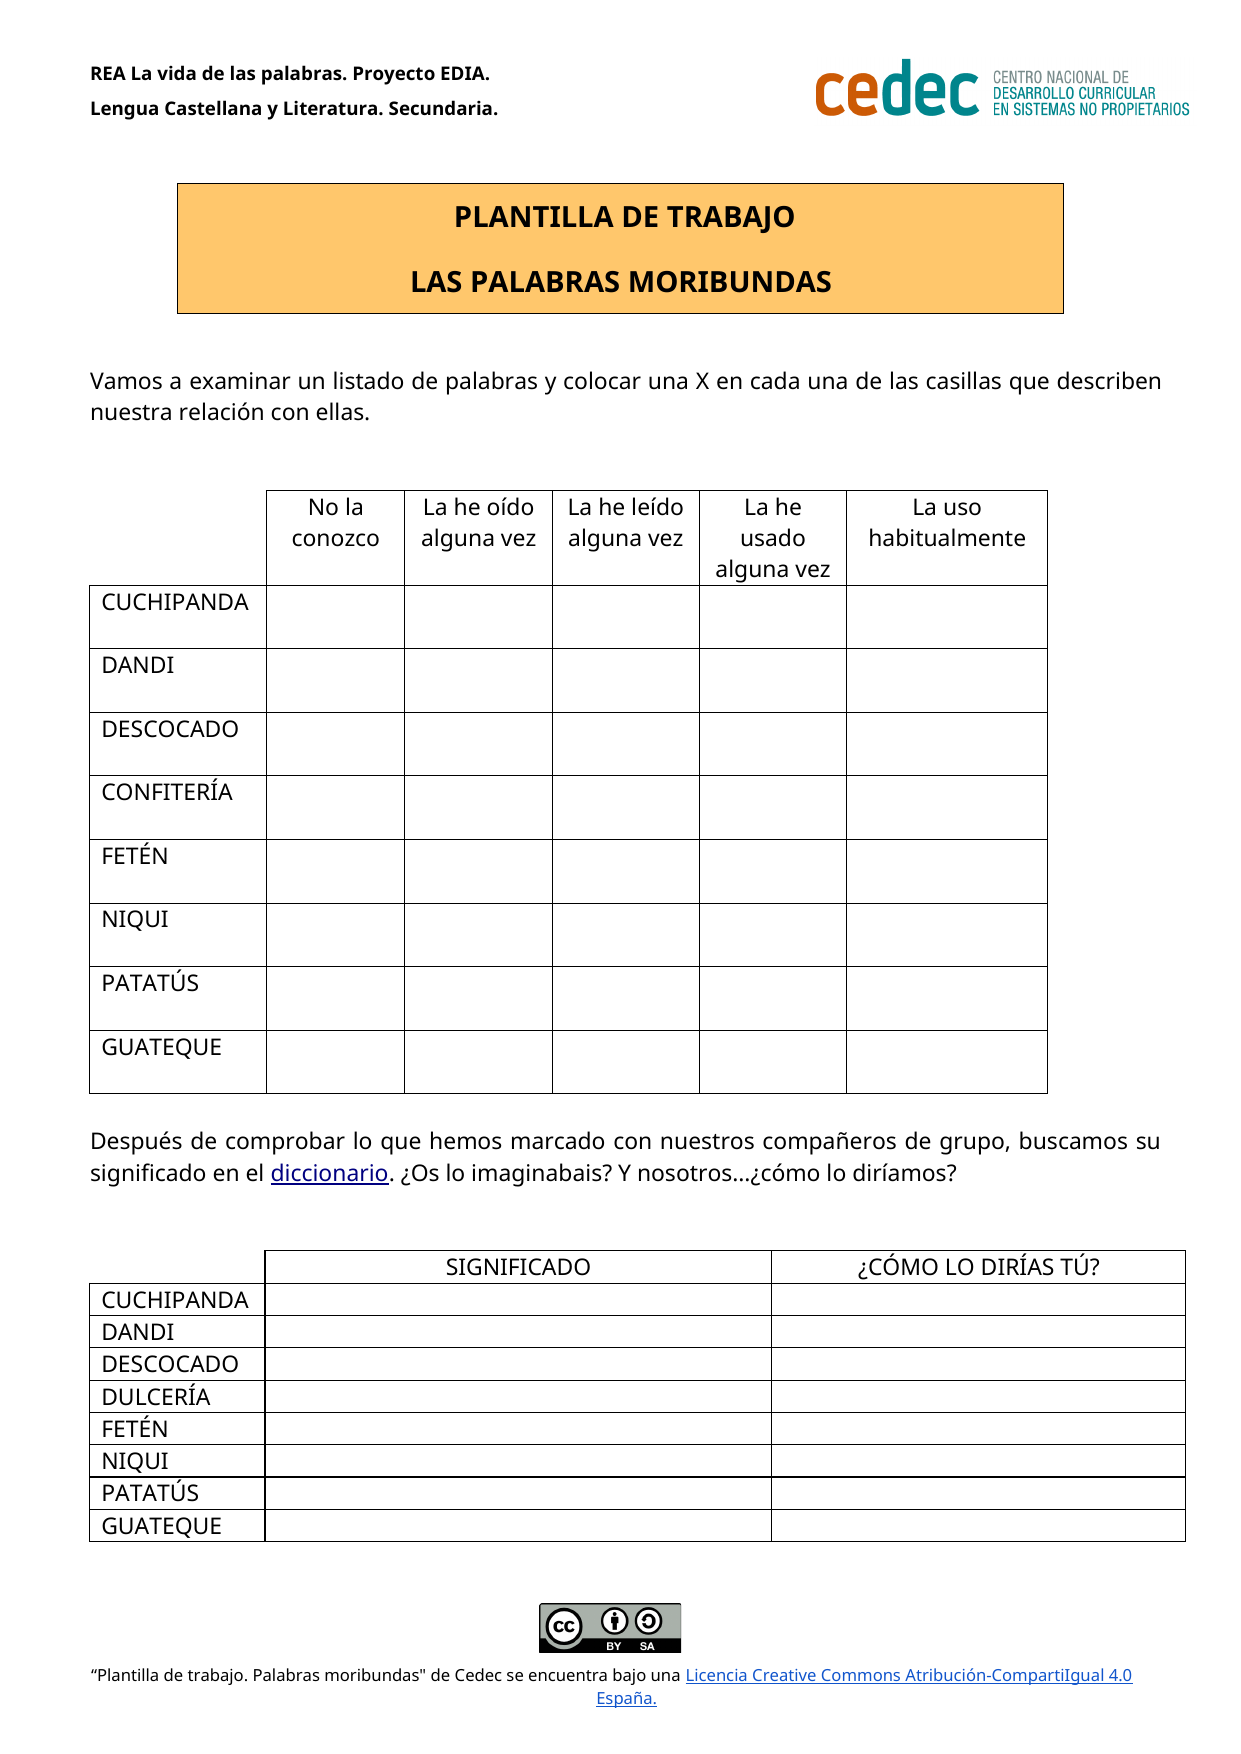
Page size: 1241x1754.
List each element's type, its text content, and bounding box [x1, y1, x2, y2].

table_cell [847, 967, 1047, 1029]
table_cell CUCHIPANDA [90, 1284, 264, 1315]
table_cell [772, 1348, 1185, 1379]
table_cell [700, 586, 846, 648]
table_header La he oído alguna vez [405, 491, 552, 585]
table_cell NIQUI [90, 1445, 264, 1476]
table_cell [847, 840, 1047, 902]
table_cell [266, 1413, 771, 1444]
table_cell [266, 1478, 771, 1509]
table_cell DULCERÍA [90, 1381, 264, 1412]
table_cell [847, 776, 1047, 839]
table_cell [700, 1031, 846, 1093]
table_cell [772, 1445, 1185, 1476]
table_cell PATATÚS [90, 1478, 264, 1509]
table_cell [700, 713, 846, 775]
table_cell PATATÚS [90, 967, 266, 1029]
table_cell [405, 904, 552, 966]
list Después de comprobar lo que hemos marcado con nuestros compañeros de grupo, buscamos su significado en el diccionario. ¿Os lo imaginabais? Y nosotros…¿cómo lo diríamos? [90, 1125, 1163, 1188]
table_cell [772, 1316, 1185, 1347]
table_cell [405, 586, 552, 648]
table_cell [772, 1381, 1185, 1412]
table_cell [847, 649, 1047, 712]
table_cell FETÉN [90, 1413, 264, 1444]
table_header [90, 490, 266, 585]
list Vamos a examinar un listado de palabras y colocar una X en cada una de las casillas que describen nuestra relación con ellas. [90, 365, 1163, 427]
table_cell DANDI [90, 649, 266, 712]
table_cell [266, 1348, 771, 1379]
table_cell [405, 1031, 552, 1093]
table_cell [405, 713, 552, 775]
table_cell [267, 649, 404, 712]
table_cell [405, 649, 552, 712]
table_header No la conozco [267, 491, 404, 585]
table_header [90, 1250, 264, 1283]
table_header SIGNIFICADO [266, 1251, 771, 1283]
table_cell [553, 776, 699, 839]
table_cell [405, 776, 552, 839]
table_cell [700, 904, 846, 966]
table_cell [553, 649, 699, 712]
table_cell [700, 649, 846, 712]
table_cell [267, 840, 404, 902]
table_cell [847, 586, 1047, 648]
table_cell [267, 1031, 404, 1093]
table_cell [267, 713, 404, 775]
table_cell [700, 967, 846, 1029]
table_cell [772, 1284, 1185, 1315]
table_cell [772, 1413, 1185, 1444]
table_header La he leído alguna vez [553, 491, 699, 585]
table_cell DESCOCADO [90, 713, 266, 775]
table_cell [266, 1510, 771, 1541]
table_cell [405, 840, 552, 902]
table_cell [553, 713, 699, 775]
table_cell NIQUI [90, 904, 266, 966]
table_cell [553, 967, 699, 1029]
table_cell GUATEQUE [90, 1510, 264, 1541]
table_cell [267, 776, 404, 839]
table_cell [847, 1031, 1047, 1093]
table_cell [267, 967, 404, 1029]
table_cell [267, 586, 404, 648]
table_cell [266, 1445, 771, 1476]
table_cell [266, 1381, 771, 1412]
picture [539, 1603, 682, 1653]
table_cell FETÉN [90, 840, 266, 902]
table_cell CONFITERÍA [90, 776, 266, 839]
table_header ¿CÓMO LO DIRÍAS TÚ? [772, 1251, 1185, 1283]
table_cell [772, 1510, 1185, 1541]
table_cell [266, 1284, 771, 1315]
table_cell [772, 1478, 1185, 1509]
table_cell [553, 1031, 699, 1093]
table_cell [700, 840, 846, 902]
table_header PLANTILLA DE TRABAJO LAS PALABRAS MORIBUNDAS [178, 184, 1063, 313]
table_cell [847, 713, 1047, 775]
table_header La he usado alguna vez [700, 491, 846, 585]
table_cell CUCHIPANDA [90, 586, 266, 648]
table_cell [266, 1316, 771, 1347]
table_cell DANDI [90, 1316, 264, 1347]
table_cell [553, 904, 699, 966]
table_cell [405, 967, 552, 1029]
table_cell [847, 904, 1047, 966]
table_cell [267, 904, 404, 966]
table_cell [553, 840, 699, 902]
table_cell DESCOCADO [90, 1348, 264, 1379]
table_cell GUATEQUE [90, 1031, 266, 1093]
table_cell [553, 586, 699, 648]
table_cell [700, 776, 846, 839]
table_header La uso habitualmente [847, 491, 1047, 585]
picture [813, 57, 1198, 126]
